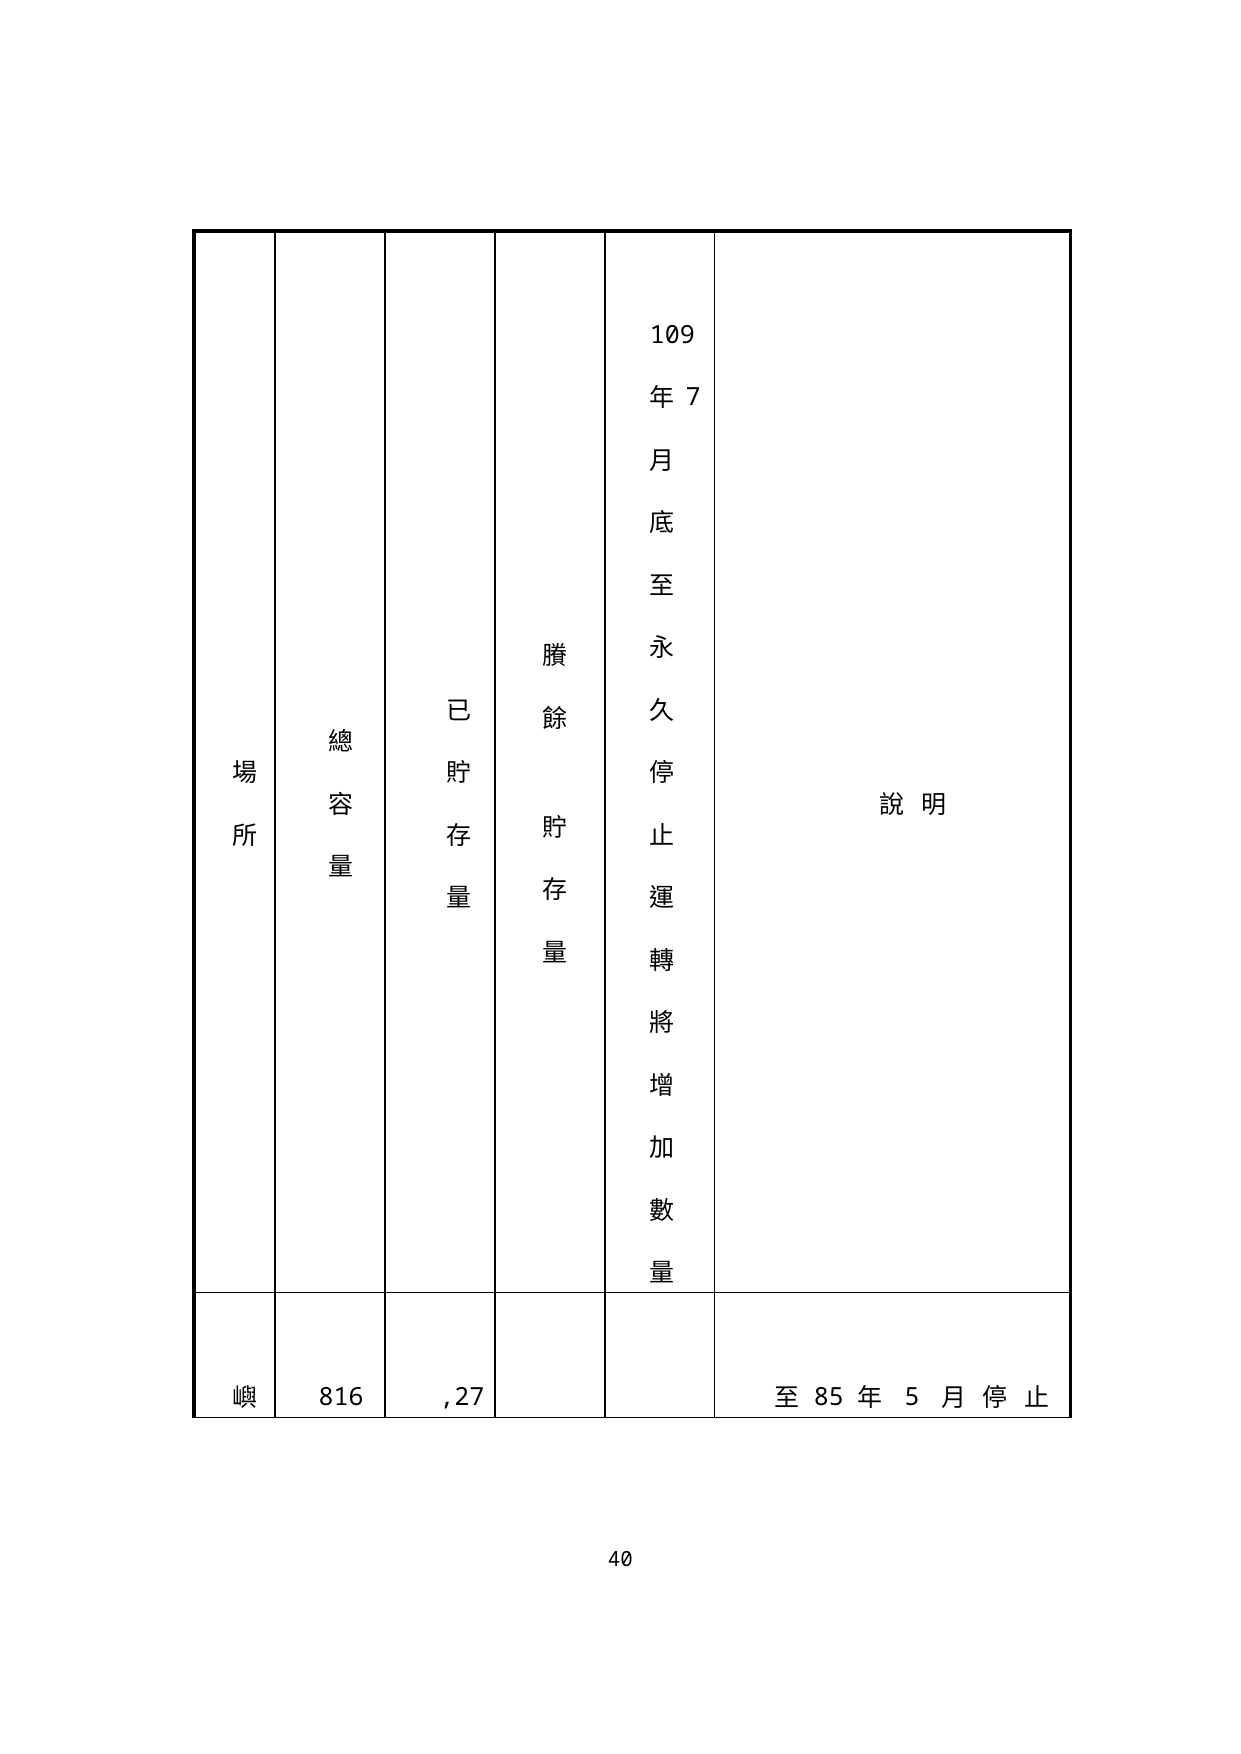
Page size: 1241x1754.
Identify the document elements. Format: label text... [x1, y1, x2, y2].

table_cell 嶼 [196, 1293, 274, 1417]
table_cell 816 [276, 1293, 384, 1417]
table_cell ,27 [386, 1293, 494, 1417]
table_header 賸餘 貯存量 [496, 233, 604, 1292]
table_header 場所 [196, 233, 274, 1292]
table_header 已貯存量 [386, 233, 494, 1292]
table_header 109年7月底至永久停止運轉將增加數量 [606, 233, 714, 1292]
table_header 總容量 [276, 233, 384, 1292]
table_cell 至85年5月停止 [715, 1293, 1069, 1417]
table_cell [606, 1293, 714, 1417]
table_header 說明 [715, 233, 1069, 1292]
table_cell [496, 1293, 604, 1417]
